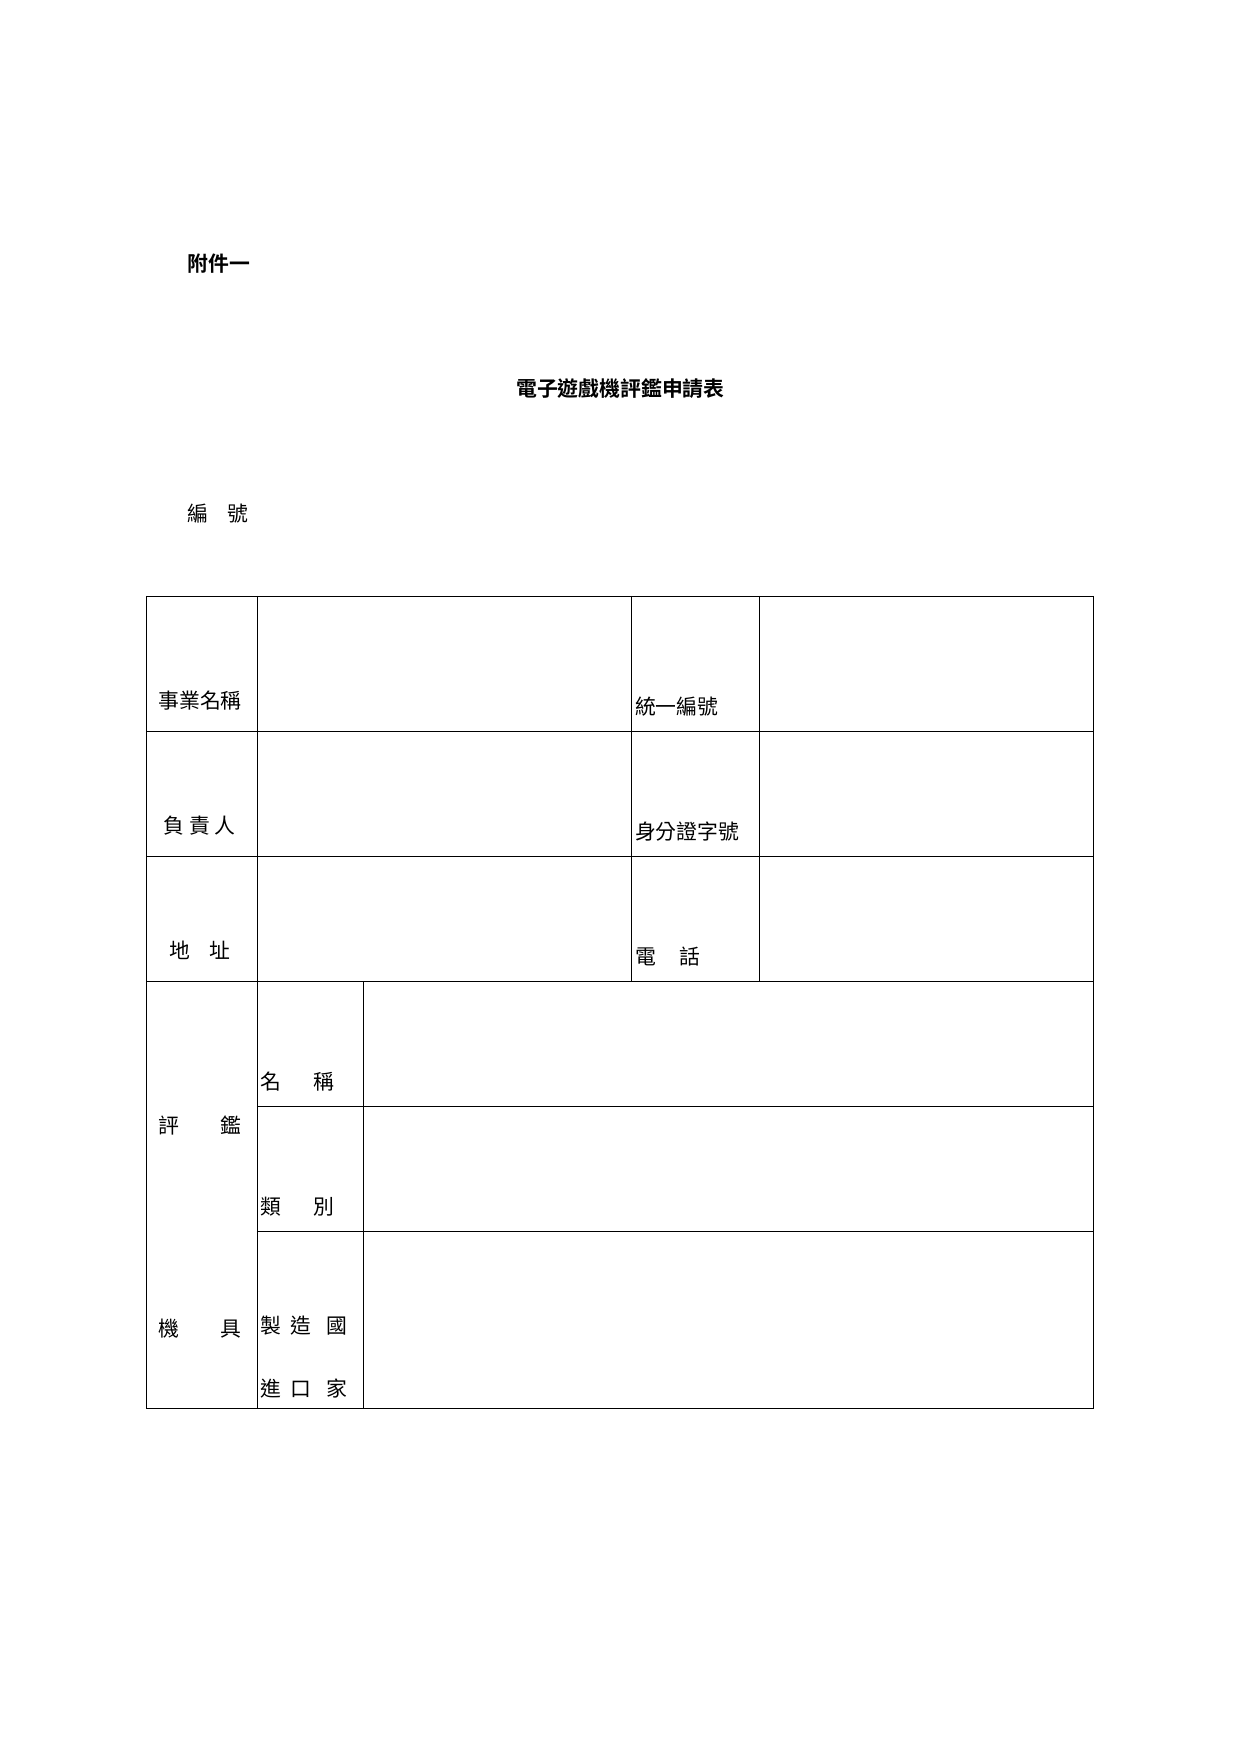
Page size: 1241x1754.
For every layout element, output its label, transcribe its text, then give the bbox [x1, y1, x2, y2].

table_cell 負 責 人 [147, 732, 257, 856]
table_cell [258, 732, 631, 856]
table_cell 國家 [323, 1232, 363, 1408]
table_header 統一編號 [632, 597, 759, 731]
table_cell 評 鑑 機 具 [147, 982, 257, 1408]
table_cell [760, 732, 1093, 856]
text 編 號 [187, 471, 1053, 533]
table_cell [258, 857, 631, 981]
table_cell 地 址 [147, 857, 257, 981]
table_cell [364, 1107, 1093, 1231]
table_cell 名 稱 [258, 982, 363, 1106]
table_cell 身分證字號 [632, 732, 759, 856]
table_cell [364, 982, 1093, 1106]
text 附件一 [187, 221, 1053, 283]
table_header 事業名稱 [147, 597, 257, 731]
table_cell 製 造 進 口 [258, 1232, 323, 1408]
text 電子遊戲機評鑑申請表 [187, 346, 1053, 408]
table_cell [760, 857, 1093, 981]
table_header [258, 597, 631, 731]
table_cell 電 話 [632, 857, 759, 981]
table_cell [364, 1232, 1093, 1408]
table_header [760, 597, 1093, 731]
table_cell 類 別 [258, 1107, 363, 1231]
